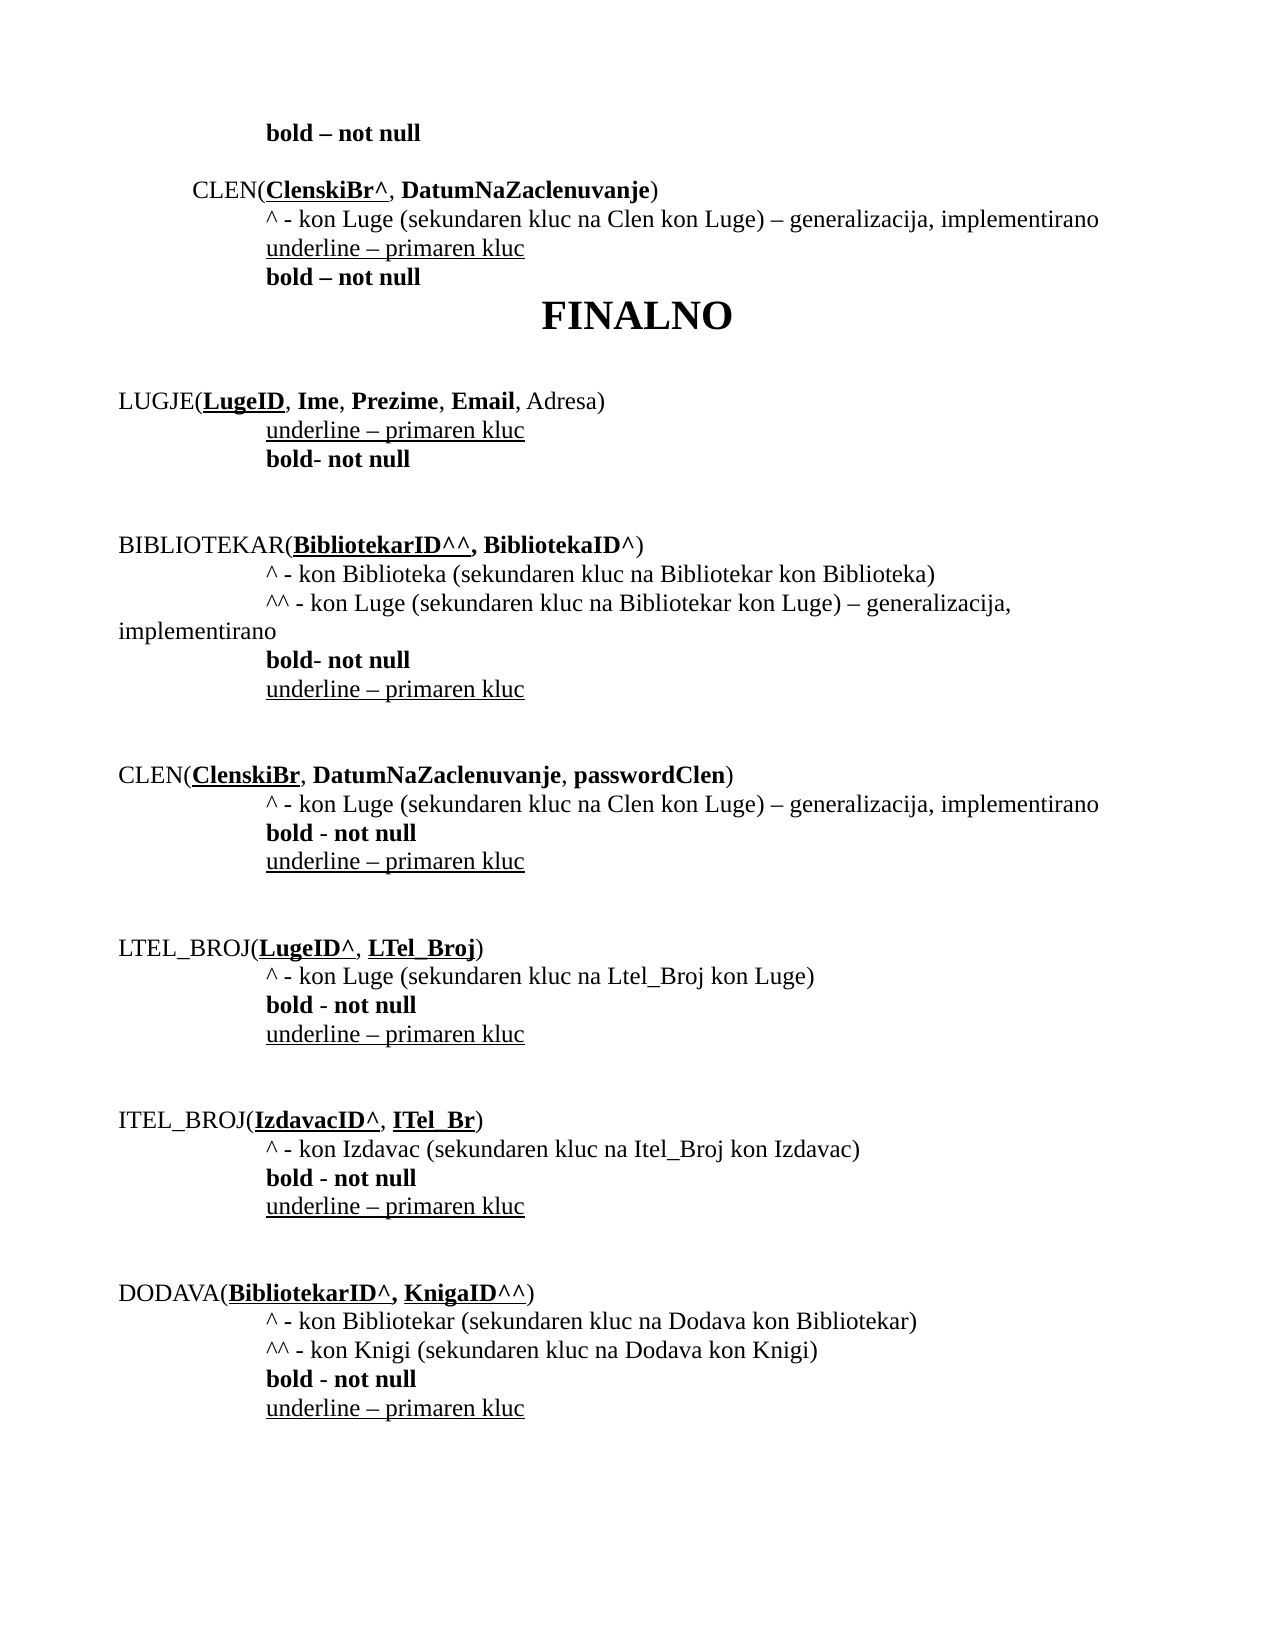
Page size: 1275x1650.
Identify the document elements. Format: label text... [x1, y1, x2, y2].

text LUGJE(LugeID, Ime, Prezime, Email, Adresa) [118, 386, 1157, 415]
text underline – primaren kluc [118, 1019, 1157, 1048]
text bold – not null [118, 262, 1157, 291]
text ^^ - kon Luge (sekundaren kluc na Bibliotekar kon Luge) – generalizacija, implementirano [118, 588, 1157, 645]
text ^^ - kon Knigi (sekundaren kluc na Dodava kon Knigi) [118, 1335, 1157, 1364]
text bold – not null [118, 118, 1157, 147]
text bold- not null [118, 444, 1157, 473]
text underline – primaren kluc [118, 233, 1157, 262]
text ITEL_BROJ(IzdavacID^, ITel_Br) [118, 1105, 1157, 1134]
text underline – primaren kluc [118, 846, 1157, 875]
text bold- not null [118, 645, 1157, 674]
text BIBLIOTEKAR(BibliotekarID^^, BibliotekaID^) [118, 530, 1157, 559]
text underline – primaren kluc [118, 1191, 1157, 1220]
text ^ - kon Luge (sekundaren kluc na Clen kon Luge) – generalizacija, implementirano [118, 789, 1157, 818]
text bold - not null [118, 990, 1157, 1019]
text ^ - kon Izdavac (sekundaren kluc na Itel_Broj kon Izdavac) [118, 1134, 1157, 1163]
text ^ - kon Luge (sekundaren kluc na Ltel_Broj kon Luge) [118, 961, 1157, 990]
text bold - not null [118, 1163, 1157, 1191]
text underline – primaren kluc [118, 1393, 1157, 1421]
text FINALNO [118, 291, 1157, 338]
text bold - not null [118, 818, 1157, 846]
text underline – primaren kluc [118, 674, 1157, 703]
text CLEN(ClenskiBr, DatumNaZaclenuvanje, passwordClen) [118, 760, 1157, 789]
text DODAVA(BibliotekarID^, KnigaID^^) [118, 1278, 1157, 1306]
text LTEL_BROJ(LugeID^, LTel_Broj) [118, 933, 1157, 961]
text underline – primaren kluc [118, 415, 1157, 444]
text ^ - kon Luge (sekundaren kluc na Clen kon Luge) – generalizacija, implementirano [118, 204, 1157, 233]
text ^ - kon Biblioteka (sekundaren kluc na Bibliotekar kon Biblioteka) [118, 559, 1157, 588]
text bold - not null [118, 1364, 1157, 1393]
text ^ - kon Bibliotekar (sekundaren kluc na Dodava kon Bibliotekar) [118, 1306, 1157, 1335]
text CLEN(ClenskiBr^, DatumNaZaclenuvanje) [118, 176, 1157, 204]
